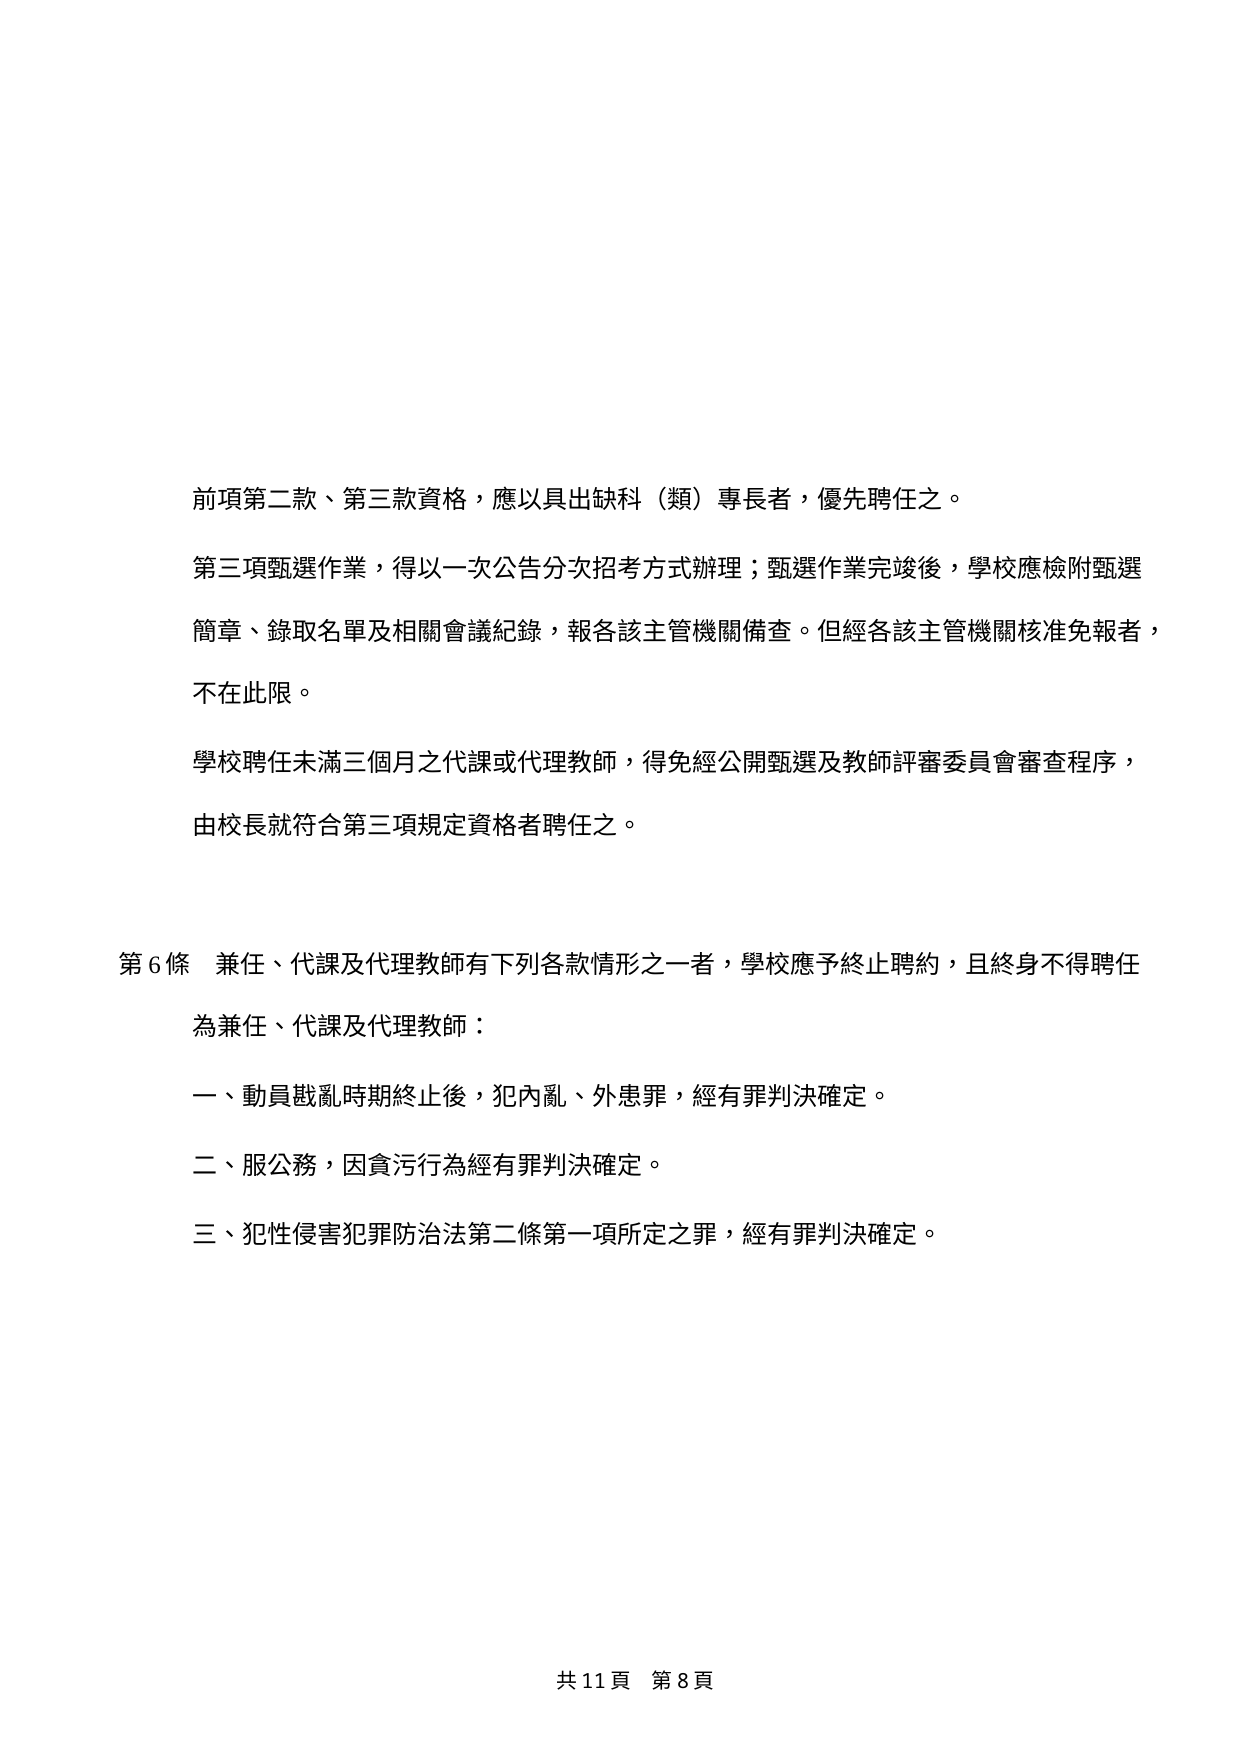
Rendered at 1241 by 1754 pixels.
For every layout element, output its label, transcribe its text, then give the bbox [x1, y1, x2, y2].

text 第6條 兼任、代課及代理教師有下列各款情形之一者，學校應予終止聘約，且終身不得聘任為兼任、代課及代理教師： [118, 921, 1152, 1046]
text 前項第二款、第三款資格，應以具出缺科（類）專長者，優先聘任之。 [192, 456, 1152, 518]
text 一、動員戡亂時期終止後，犯內亂、外患罪，經有罪判決確定。 [192, 1052, 1152, 1115]
text 第三項甄選作業，得以一次公告分次招考方式辦理；甄選作業完竣後，學校應檢附甄選簡章、錄取名單及相關會議紀錄，報各該主管機關備查。但經各該主管機關核准免報者，不在此限。 [192, 525, 1152, 712]
text 學校聘任未滿三個月之代課或代理教師，得免經公開甄選及教師評審委員會審查程序，由校長就符合第三項規定資格者聘任之。 [192, 719, 1152, 844]
text 二、服公務，因貪污行為經有罪判決確定。 [192, 1122, 1152, 1184]
text 三、犯性侵害犯罪防治法第二條第一項所定之罪，經有罪判決確定。 [192, 1191, 1152, 1254]
